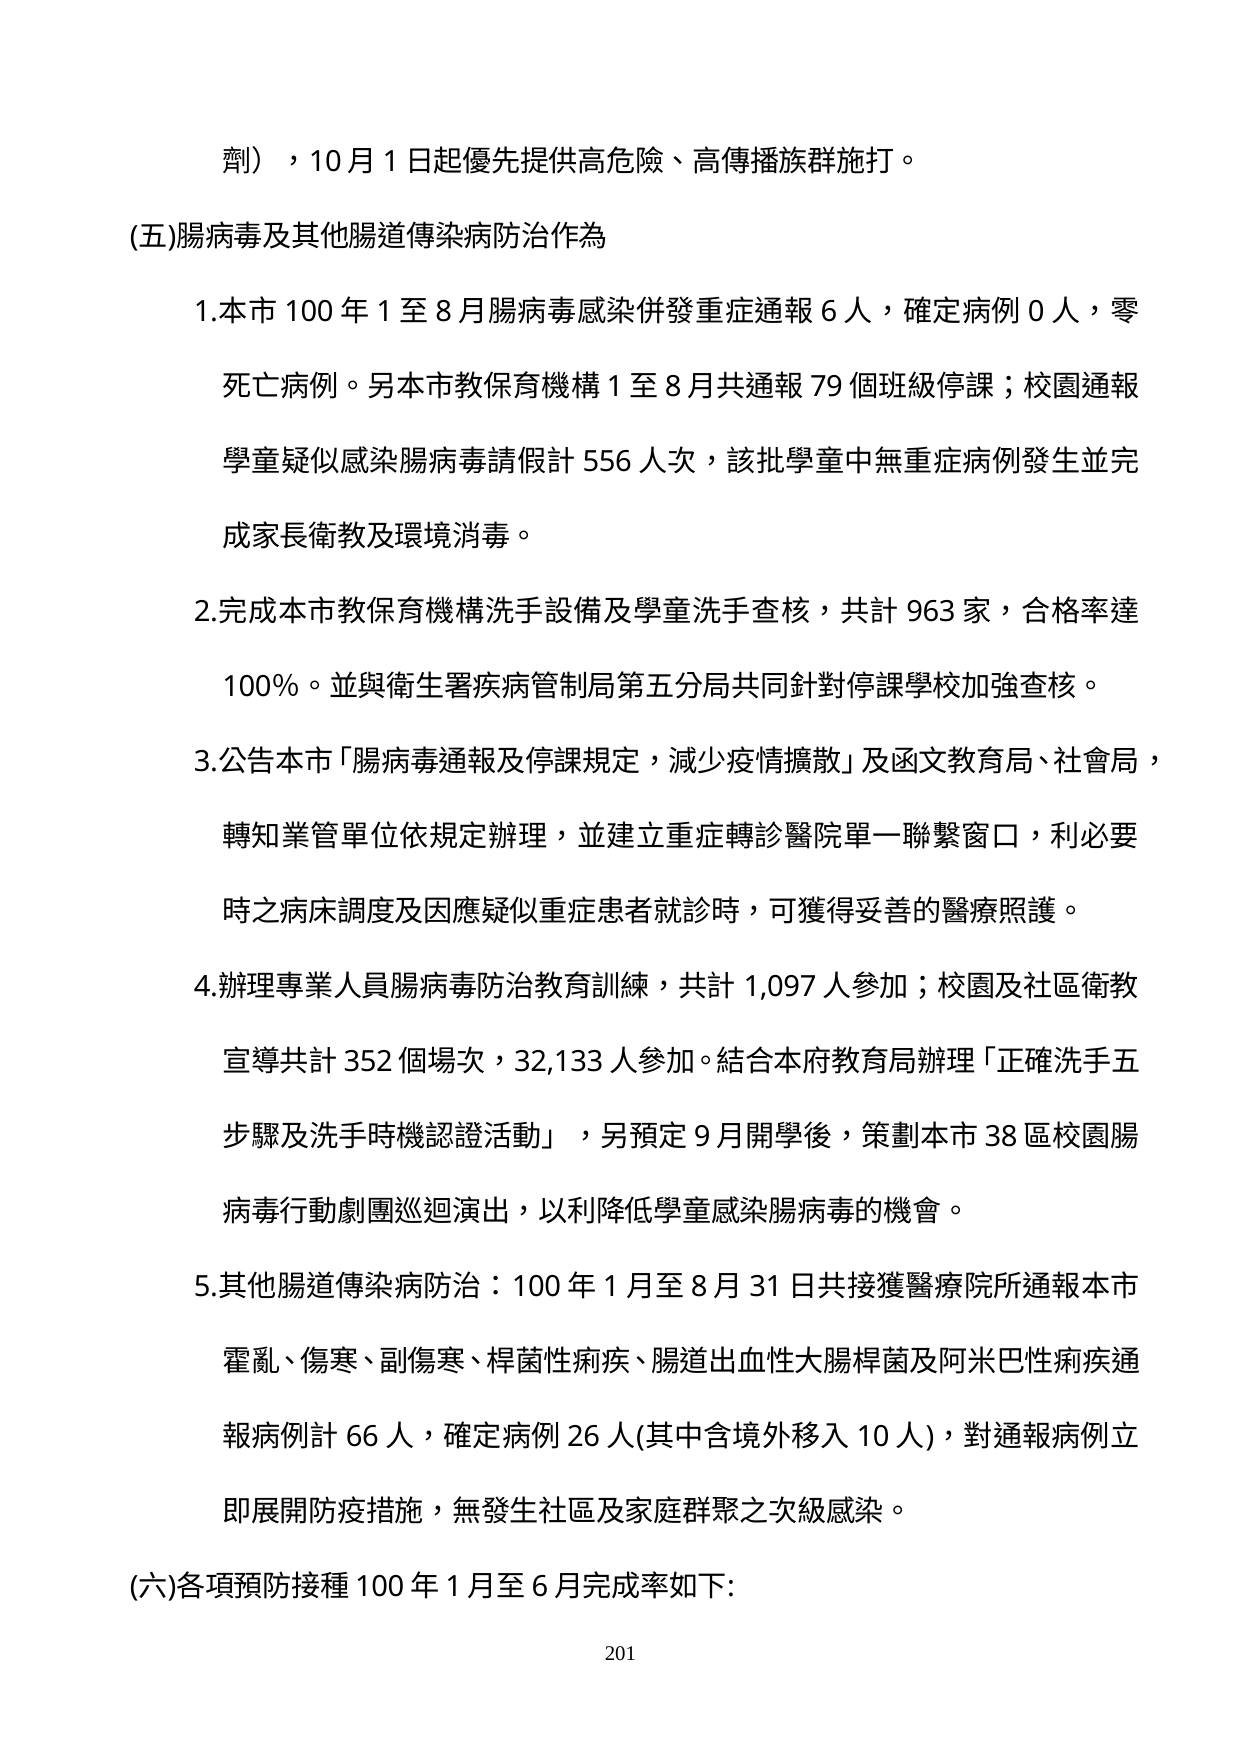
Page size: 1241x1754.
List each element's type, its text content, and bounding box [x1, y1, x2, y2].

text (六)各項預防接種100年1月至6月完成率如下: [129, 1546, 1140, 1621]
text 1.本市100年1至8月腸病毒感染併發重症通報6人，確定病例0人，零死亡病例。另本市教保育機構1至8月共通報79個班級停課；校園通報學童疑似感染腸病毒請假計556人次，該批學童中無重症病例發生並完成家長衛教及環境消毒。 [194, 271, 1140, 571]
text 劑），10月1日起優先提供高危險、高傳播族群施打。 [194, 121, 1140, 196]
text 5.其他腸道傳染病防治：100年1月至8月31日共接獲醫療院所通報本市霍亂、傷寒、副傷寒、桿菌性痢疾、腸道出血性大腸桿菌及阿米巴性痢疾通報病例計66人，確定病例26人(其中含境外移入10人)，對通報病例立即展開防疫措施，無發生社區及家庭群聚之次級感染。 [194, 1246, 1140, 1546]
text 3.公告本市「腸病毒通報及停課規定，減少疫情擴散」及函文教育局、社會局，轉知業管單位依規定辦理，並建立重症轉診醫院單一聯繫窗口，利必要時之病床調度及因應疑似重症患者就診時，可獲得妥善的醫療照護。 [194, 721, 1140, 946]
text (五)腸病毒及其他腸道傳染病防治作為 [129, 196, 1140, 271]
text 4.辦理專業人員腸病毒防治教育訓練，共計1,097人參加；校園及社區衛教宣導共計352個場次，32,133人參加。結合本府教育局辦理「正確洗手五步驟及洗手時機認證活動」，另預定9月開學後，策劃本市38區校園腸病毒行動劇團巡迴演出，以利降低學童感染腸病毒的機會。 [194, 946, 1140, 1246]
text 2.完成本市教保育機構洗手設備及學童洗手查核，共計963家，合格率達100％。並與衛生署疾病管制局第五分局共同針對停課學校加強查核。 [194, 571, 1140, 721]
